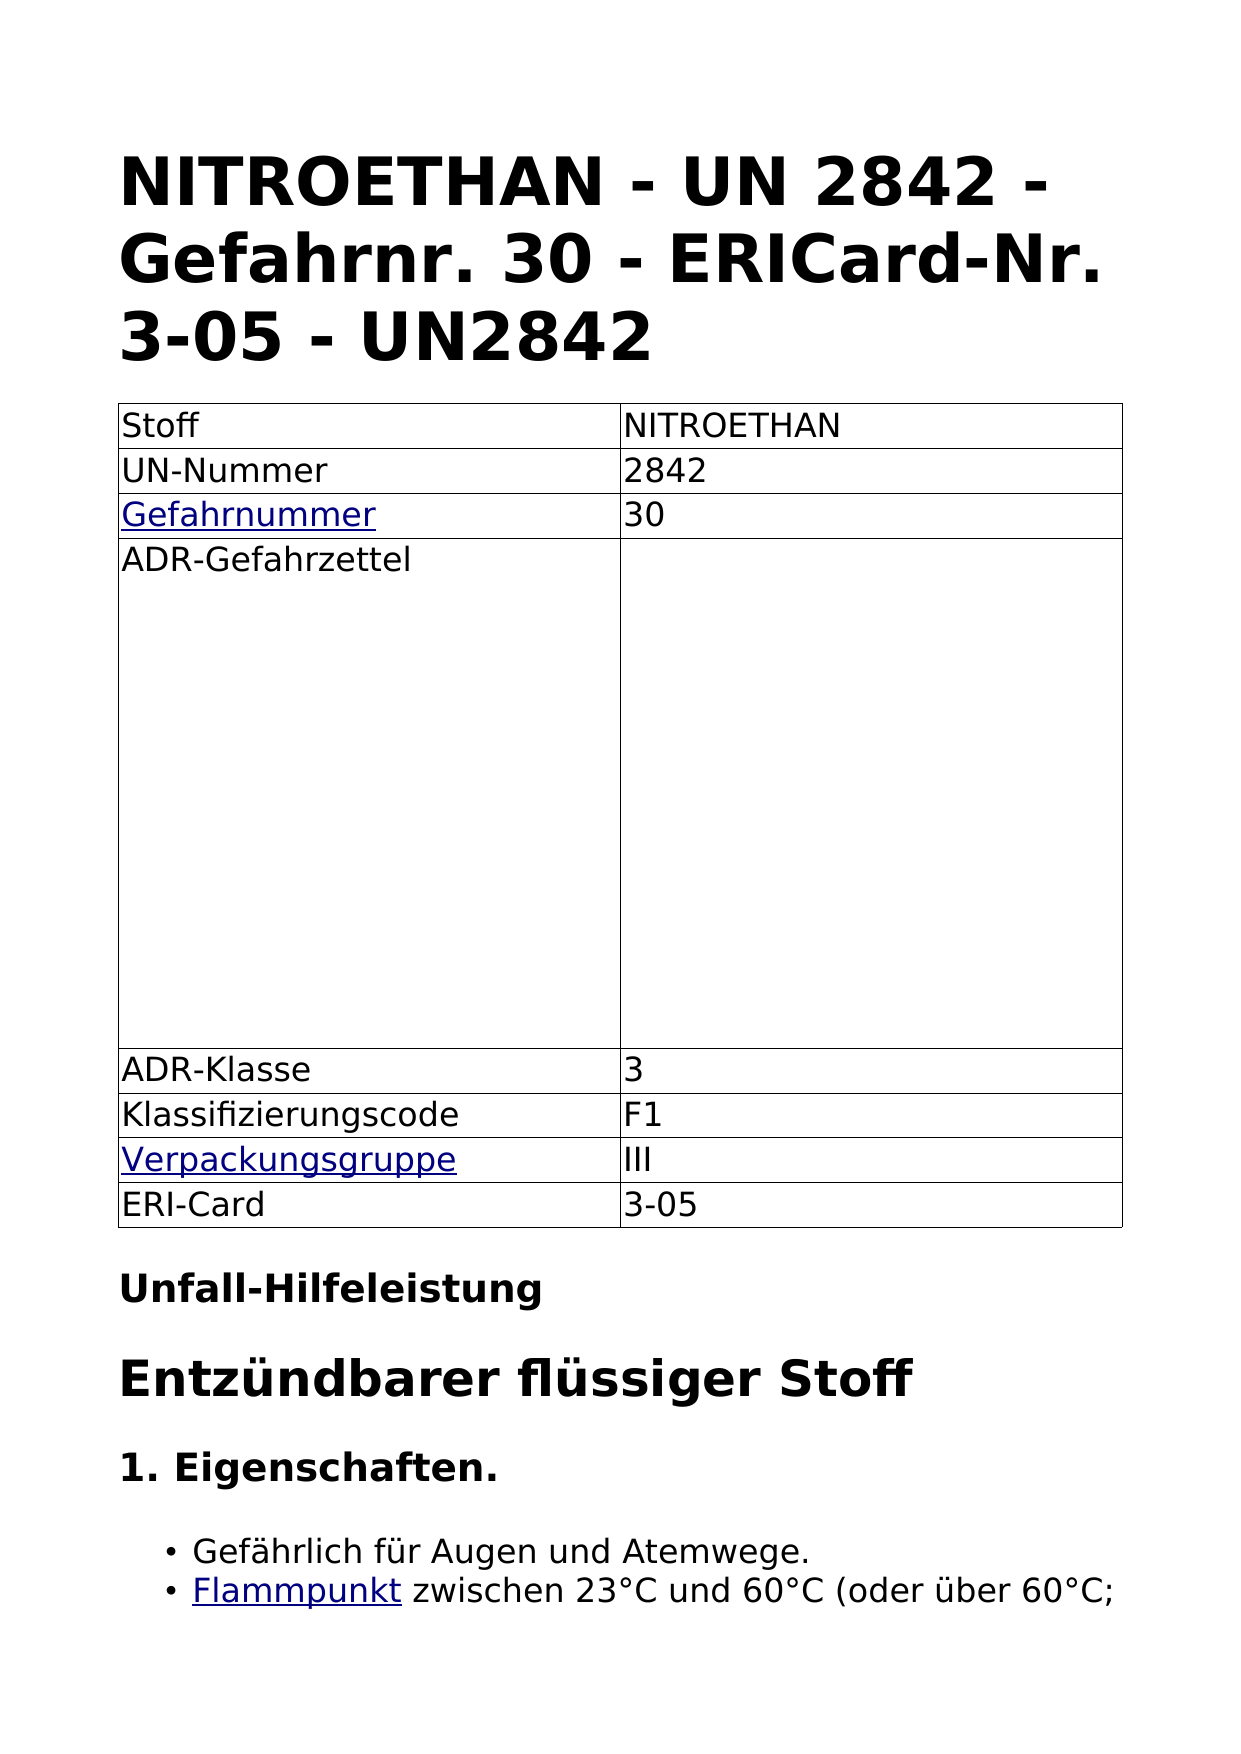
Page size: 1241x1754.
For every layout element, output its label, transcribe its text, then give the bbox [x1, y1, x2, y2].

table_cell ADR-Klasse [119, 1049, 620, 1092]
list Flammpunkt zwischen 23°C und 60°C (oder über 60°C; [177, 1571, 1122, 1610]
table_header NITROETHAN [621, 404, 1122, 448]
table_cell 3-05 [621, 1183, 1122, 1227]
table_cell III [621, 1138, 1122, 1182]
table_cell ERI-Card [119, 1183, 620, 1227]
table_header Stoff [119, 404, 620, 448]
table_cell UN-Nummer [119, 449, 620, 493]
subtitle NITROETHAN - UN 2842 - Gefahrnr. 30 - ERICard-Nr. 3-05 - UN2842 [118, 143, 1122, 376]
table_cell 30 [621, 494, 1122, 538]
table_cell 3 [621, 1049, 1122, 1092]
table_cell F1 [621, 1094, 1122, 1137]
subtitle Entzündbarer flüssiger Stoff [118, 1349, 1122, 1408]
table_cell [621, 539, 1122, 1048]
table_cell Gefahrnummer [119, 494, 620, 538]
table_cell 2842 [621, 449, 1122, 493]
table_cell Klassifizierungscode [119, 1094, 620, 1137]
table_cell Verpackungsgruppe [119, 1138, 620, 1182]
table_cell ADR-Gefahrzettel [119, 539, 620, 1048]
subtitle 1. Eigenschaften. [118, 1445, 1122, 1490]
list Gefährlich für Augen und Atemwege. [177, 1532, 1122, 1571]
subtitle Unfall-Hilfeleistung [118, 1267, 1122, 1312]
